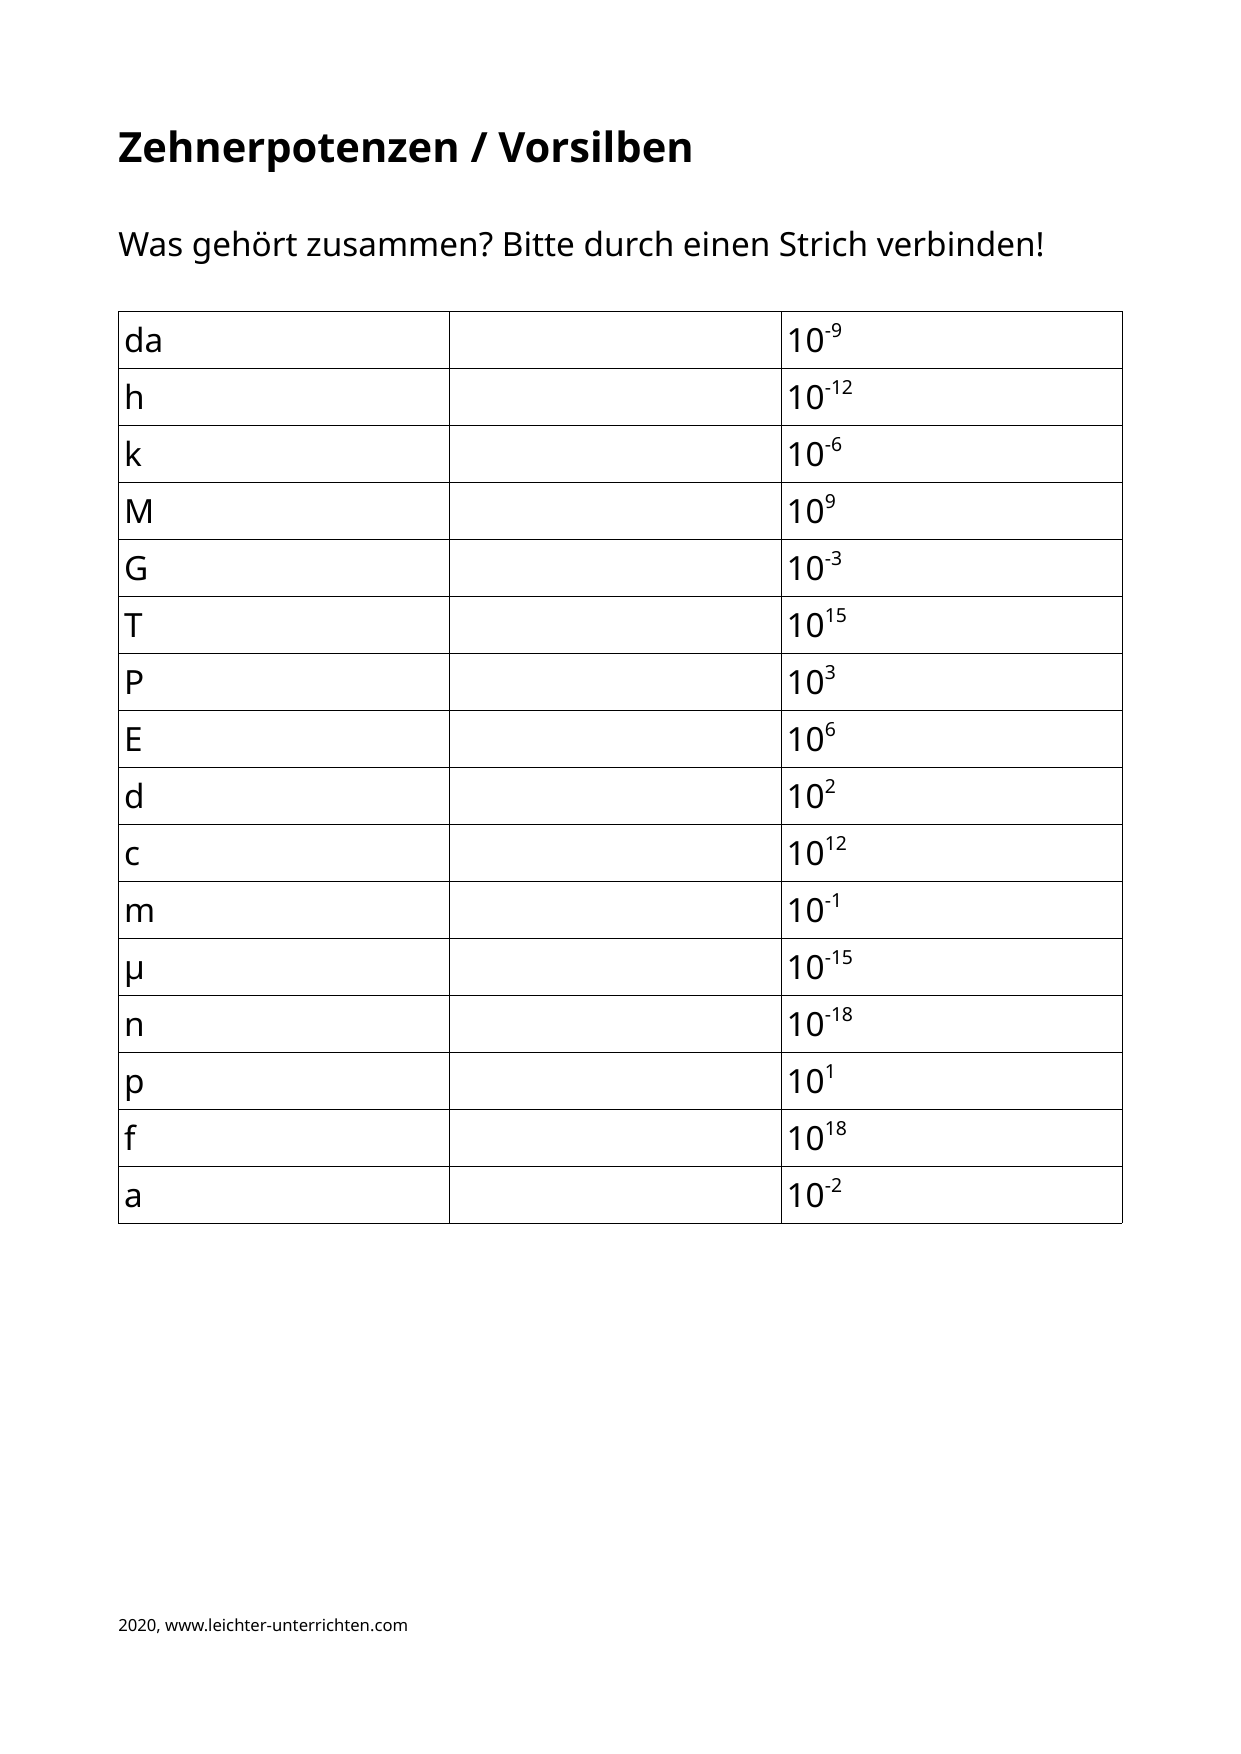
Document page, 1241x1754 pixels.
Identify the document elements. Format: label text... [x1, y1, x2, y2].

table_cell [450, 1167, 781, 1223]
table_header 10-9 [782, 312, 1122, 368]
table_header [450, 312, 781, 368]
table_cell P [119, 654, 449, 710]
table_cell E [119, 711, 449, 767]
table_cell 101 [782, 1053, 1122, 1109]
table_cell [450, 996, 781, 1052]
text Was gehört zusammen? Bitte durch einen Strich verbinden! [118, 220, 1122, 266]
table_cell k [119, 426, 449, 482]
table_cell p [119, 1053, 449, 1109]
table_cell 102 [782, 768, 1122, 824]
table_cell c [119, 825, 449, 881]
table_cell [450, 882, 781, 938]
table_header da [119, 312, 449, 368]
table_cell 10-1 [782, 882, 1122, 938]
table_cell 10-6 [782, 426, 1122, 482]
table_cell [450, 1110, 781, 1166]
table_cell h [119, 369, 449, 425]
table_cell 103 [782, 654, 1122, 710]
table_cell 10-15 [782, 939, 1122, 995]
table_cell n [119, 996, 449, 1052]
table_cell 106 [782, 711, 1122, 767]
table_cell [450, 426, 781, 482]
table_cell [450, 540, 781, 596]
table_cell 10-18 [782, 996, 1122, 1052]
table_cell 1018 [782, 1110, 1122, 1166]
table_cell 10-2 [782, 1167, 1122, 1223]
table_cell a [119, 1167, 449, 1223]
table_cell [450, 1053, 781, 1109]
table_cell 109 [782, 483, 1122, 539]
table_cell 1012 [782, 825, 1122, 881]
table_cell f [119, 1110, 449, 1166]
table_cell m [119, 882, 449, 938]
table_cell M [119, 483, 449, 539]
text Zehnerpotenzen / Vorsilben [118, 118, 1122, 175]
table_cell [450, 768, 781, 824]
table_cell T [119, 597, 449, 653]
table_cell [450, 825, 781, 881]
table_cell d [119, 768, 449, 824]
table_cell [450, 369, 781, 425]
table_cell [450, 483, 781, 539]
table_cell G [119, 540, 449, 596]
table_cell [450, 654, 781, 710]
table_cell [450, 711, 781, 767]
table_cell 10-3 [782, 540, 1122, 596]
table_cell [450, 939, 781, 995]
table_cell 10-12 [782, 369, 1122, 425]
table_cell µ [119, 939, 449, 995]
table_cell [450, 597, 781, 653]
table_cell 1015 [782, 597, 1122, 653]
